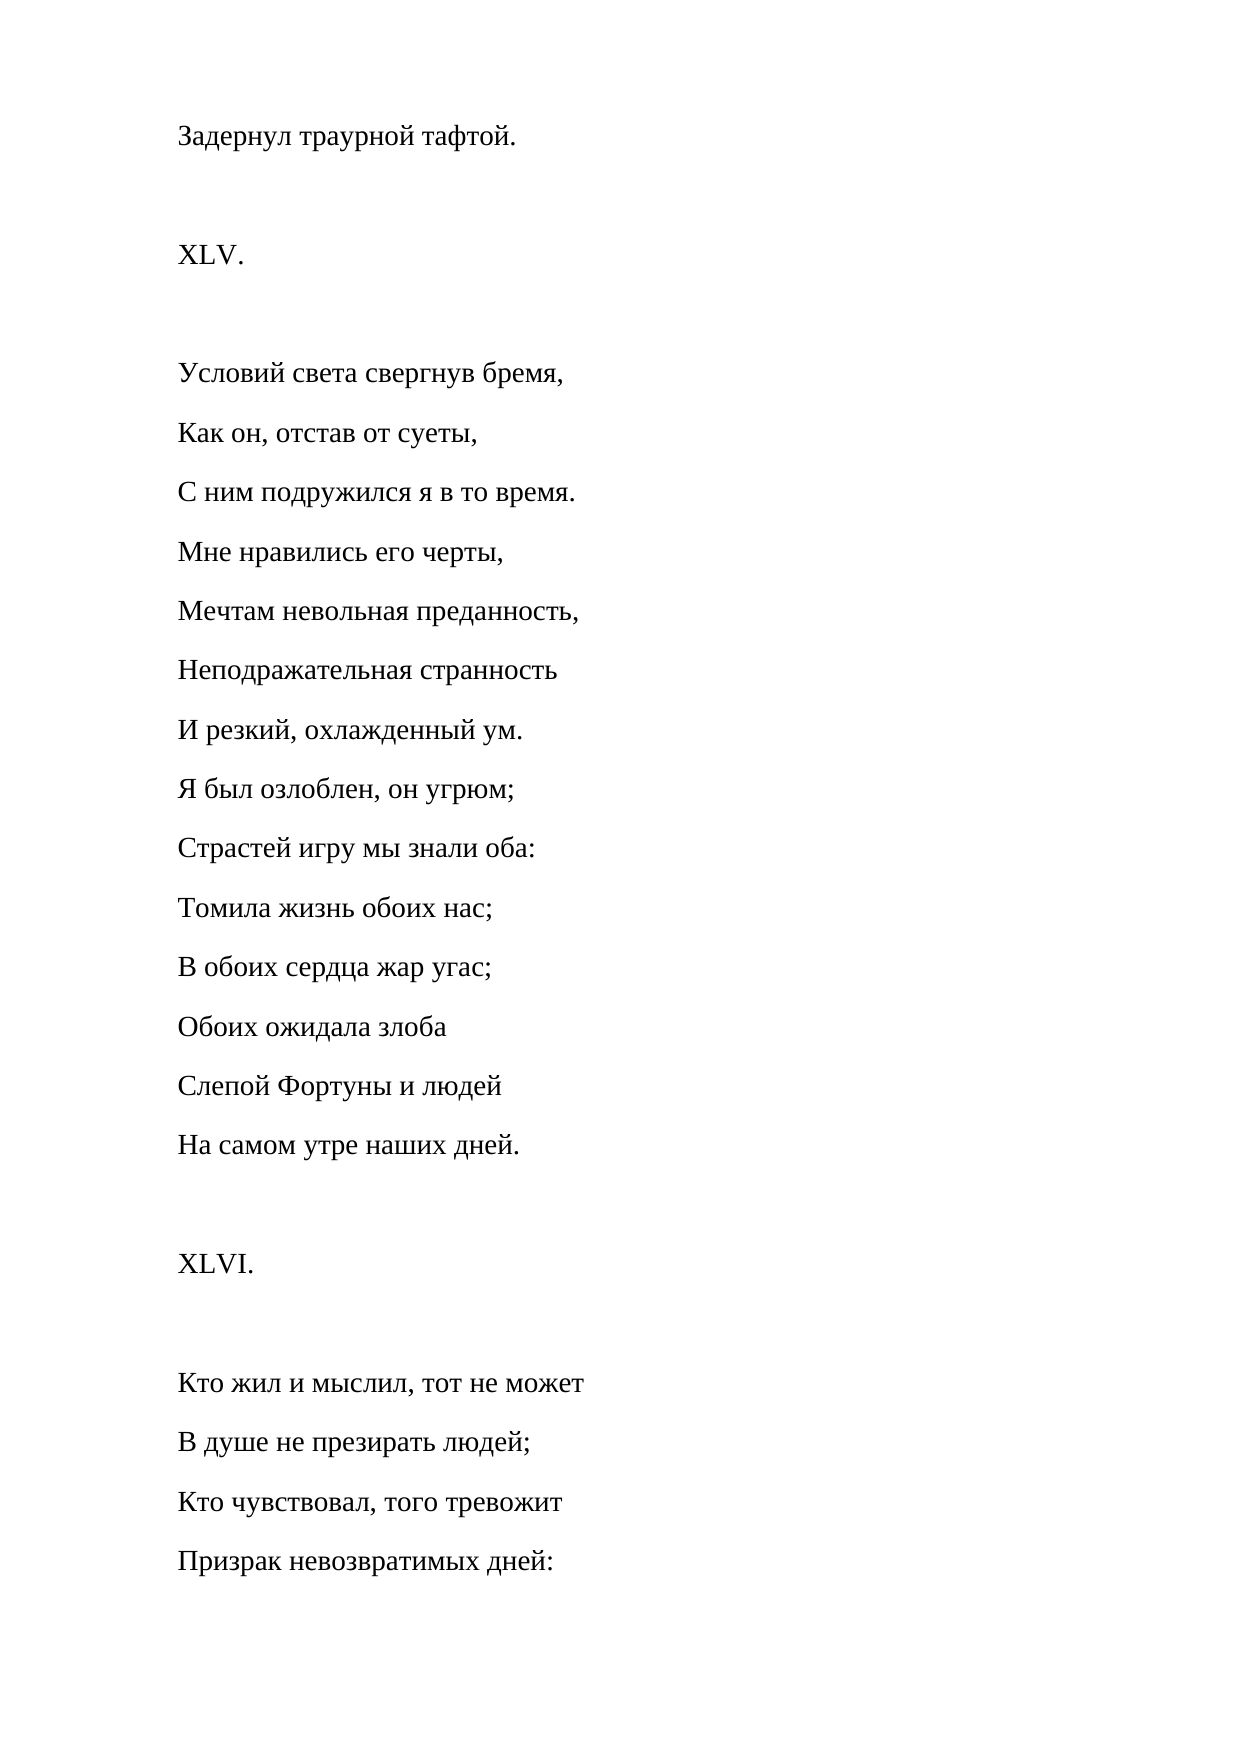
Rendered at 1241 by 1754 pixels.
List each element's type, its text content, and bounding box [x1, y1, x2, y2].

text Томила жизнь обоих нас; [177, 890, 1152, 923]
text XLVI. [177, 1246, 1152, 1280]
text В душе не презирать людей; [177, 1424, 1152, 1458]
text Условий света свергнув бремя, [177, 356, 1152, 389]
text На самом утре наших дней. [177, 1127, 1152, 1161]
text Мне нравились его черты, [177, 534, 1152, 567]
text Я был озлоблен, он угрюм; [177, 771, 1152, 805]
text Страстей игру мы знали оба: [177, 831, 1152, 864]
text Слепой Фортуны и людей [177, 1068, 1152, 1102]
text И резкий, охлажденный ум. [177, 712, 1152, 745]
text В обоих сердца жар угас; [177, 949, 1152, 983]
text XLV. [177, 237, 1152, 270]
text Задернул траурной тафтой. [177, 118, 1152, 152]
text Кто жил и мыслил, тот не может [177, 1365, 1152, 1398]
text Как он, отстав от суеты, [177, 415, 1152, 448]
text Обоих ожидала злоба [177, 1009, 1152, 1042]
text Призрак невозвратимых дней: [177, 1543, 1152, 1577]
text С ним подружился я в то время. [177, 474, 1152, 508]
text Неподражательная странность [177, 652, 1152, 686]
text Мечтам невольная преданность, [177, 593, 1152, 627]
text Кто чувствовал, того тревожит [177, 1484, 1152, 1517]
